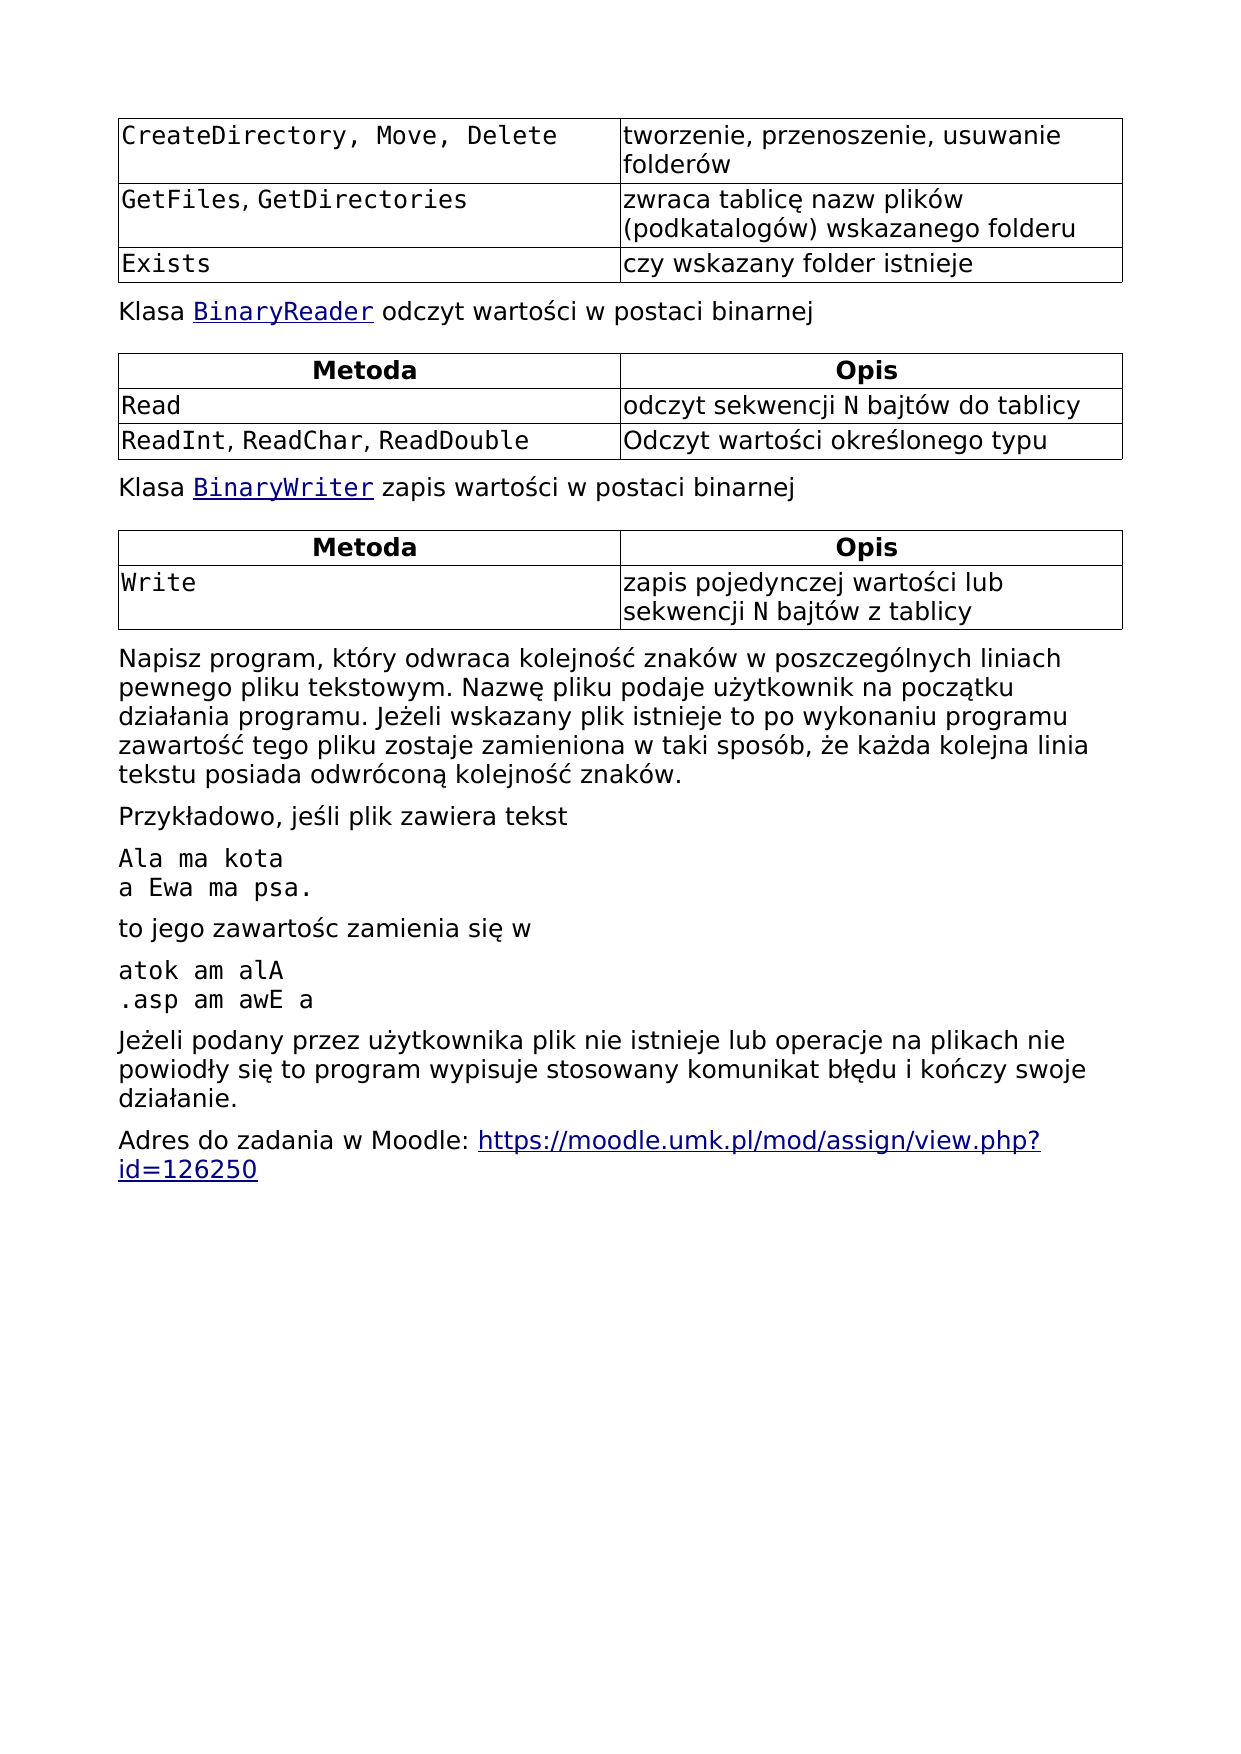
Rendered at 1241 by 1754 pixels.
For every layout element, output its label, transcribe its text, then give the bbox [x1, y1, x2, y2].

table_cell ReadInt, ReadChar, ReadDouble [119, 424, 620, 458]
text Klasa BinaryReader odczyt wartości w postaci binarnej [118, 297, 1122, 326]
text Przykładowo, jeśli plik zawiera tekst [118, 802, 1122, 832]
text Napisz program, który odwraca kolejność znaków w poszczególnych liniach pewnego pliku tekstowym. Nazwę pliku podaje użytkownik na początku działania programu. Jeżeli wskazany plik istnieje to po wykonaniu programu zawartość tego pliku zostaje zamieniona w taki sposób, że każda kolejna linia tekstu posiada odwróconą kolejność znaków. [118, 644, 1122, 790]
text Adres do zadania w Moodle: https://moodle.umk.pl/mod/assign/view.php?id=126250 [118, 1126, 1122, 1184]
table_cell Read [119, 389, 620, 423]
text Ala ma kota a Ewa ma psa. [118, 844, 1122, 902]
table_cell odczyt sekwencji N bajtów do tablicy [621, 389, 1122, 423]
table_header Opis [621, 531, 1122, 565]
table_cell czy wskazany folder istnieje [621, 248, 1122, 282]
text atok am alA .asp am awE a [118, 956, 1122, 1014]
text Jeżeli podany przez użytkownika plik nie istnieje lub operacje na plikach nie powiodły się to program wypisuje stosowany komunikat błędu i kończy swoje działanie. [118, 1026, 1122, 1113]
table_cell tworzenie, przenoszenie, usuwanie folderów [621, 119, 1122, 182]
table_cell zapis pojedynczej wartości lub sekwencji N bajtów z tablicy [621, 566, 1122, 629]
table_cell Write [119, 566, 620, 629]
table_cell Odczyt wartości określonego typu [621, 424, 1122, 458]
table_cell zwraca tablicę nazw plików (podkatalogów) wskazanego folderu [621, 184, 1122, 247]
text to jego zawartośc zamienia się w [118, 914, 1122, 943]
table_header Opis [621, 354, 1122, 388]
table_cell Exists [119, 248, 620, 282]
text Klasa BinaryWriter zapis wartości w postaci binarnej [118, 473, 1122, 502]
table_header Metoda [119, 531, 620, 565]
table_cell CreateDirectory, Move, Delete [119, 119, 620, 182]
table_header Metoda [119, 354, 620, 388]
table_cell GetFiles, GetDirectories [119, 184, 620, 247]
